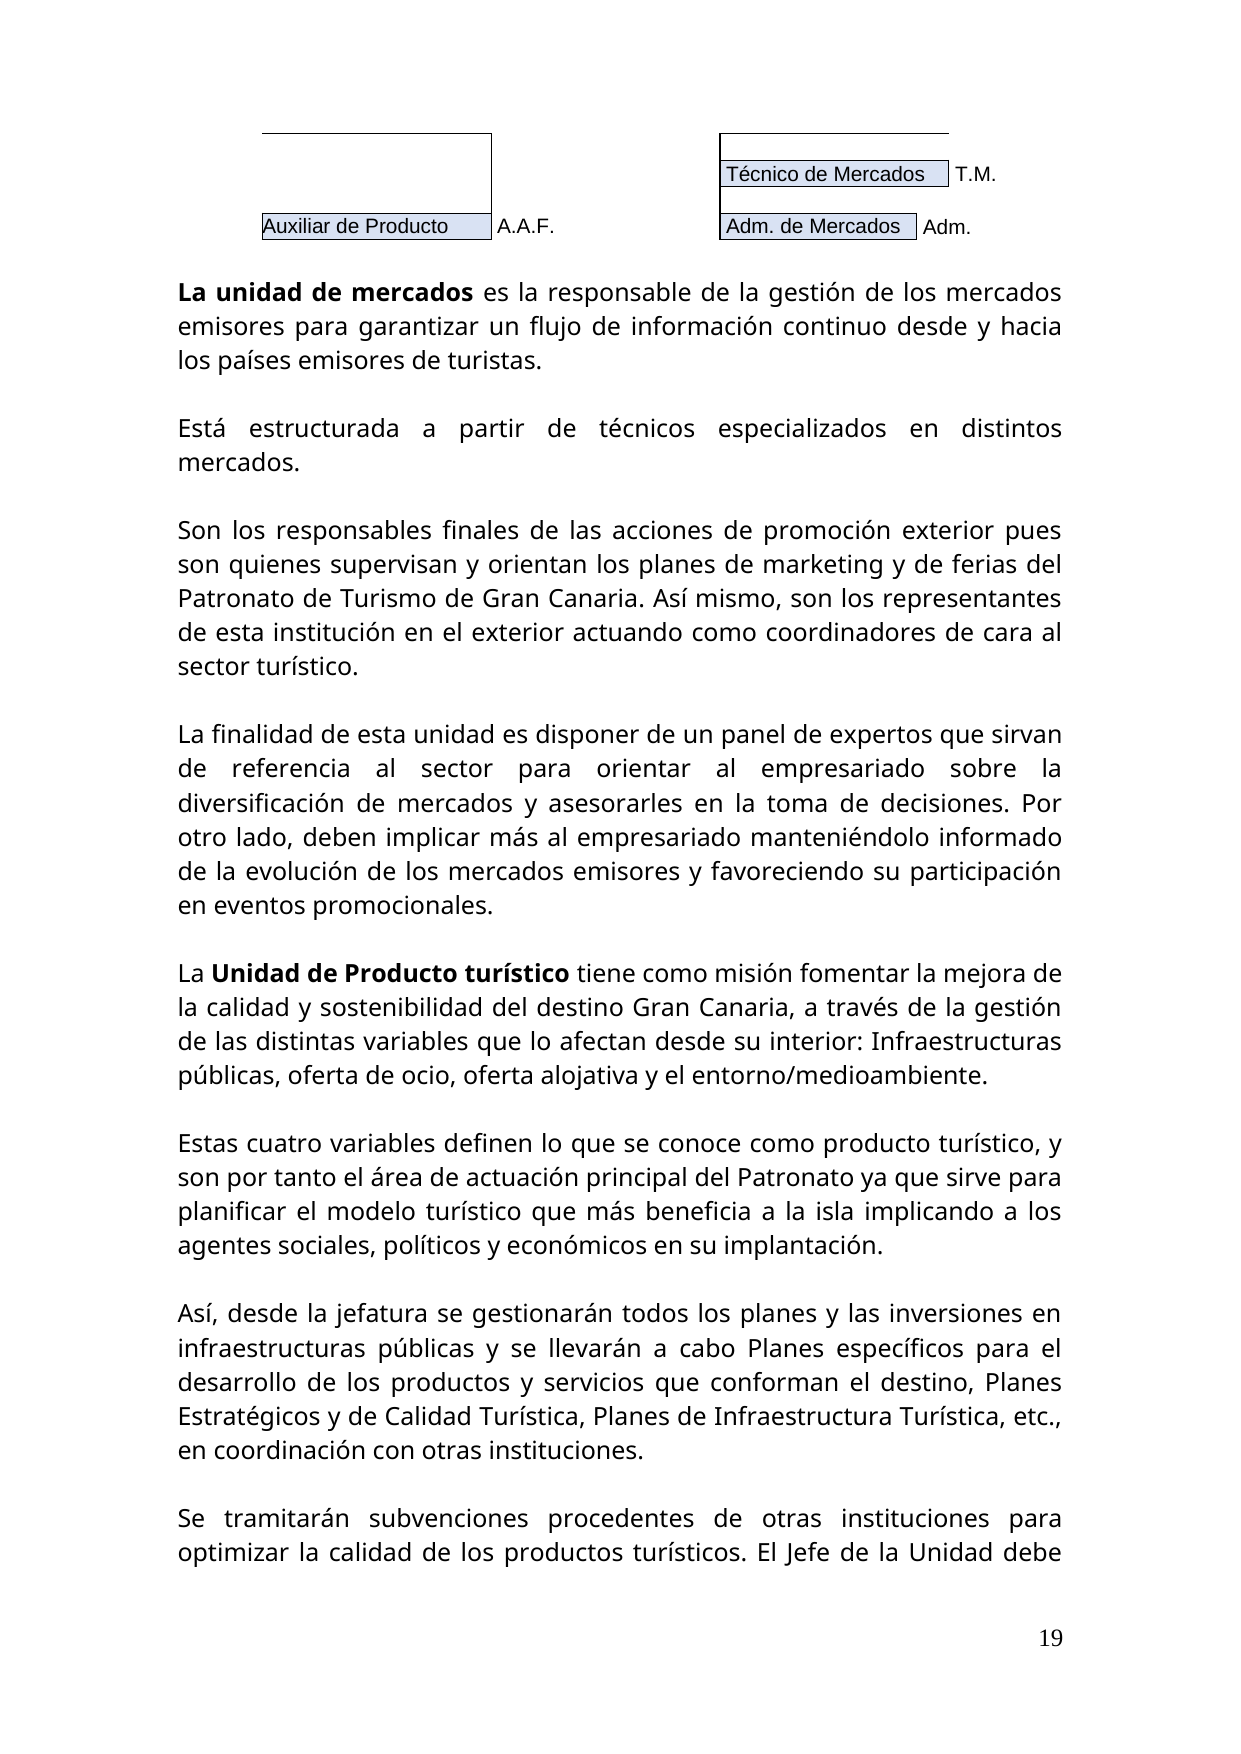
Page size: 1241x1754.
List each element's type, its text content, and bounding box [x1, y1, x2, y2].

text Está estructurada a partir de técnicos especializados en distintos mercados. [177, 411, 1063, 479]
table_cell Auxiliar de Producto [263, 214, 491, 239]
text Así, desde la jefatura se gestionarán todos los planes y las inversiones en infraestructuras públicas y se llevarán a cabo Planes específicos para el desarrollo de los productos y servicios que conforman el destino, Planes Estratégicos y de Calidad Turística, Planes de Infraestructura Turística, etc., en coordinación con otras instituciones. [177, 1296, 1063, 1466]
table_cell [177, 160, 262, 186]
text La unidad de mercados es la responsable de la gestión de los mercados emisores para garantizar un flujo de información continuo desde y hacia los países emisores de turistas. [177, 274, 1063, 376]
table_cell [262, 186, 491, 213]
text La Unidad de Producto turístico tiene como misión fomentar la mejora de la calidad y sostenibilidad del destino Gran Canaria, a través de la gestión de las distintas variables que lo afectan desde su interior: Infraestructuras públicas, oferta de ocio, oferta alojativa y el entorno/medioambiente. [177, 956, 1063, 1092]
table_cell [949, 186, 1016, 213]
table_cell Adm. [917, 213, 983, 239]
table_cell Técnico de Mercados [721, 161, 948, 186]
table_cell T.M. [949, 160, 1016, 186]
table_cell [492, 186, 719, 213]
table_cell [492, 160, 719, 186]
table_cell A.A.F. [492, 213, 719, 239]
table_cell [949, 133, 1016, 159]
table_cell [262, 160, 491, 186]
table_cell [984, 213, 1016, 239]
table_cell [177, 213, 262, 239]
table_cell [177, 133, 262, 159]
text Se tramitarán subvenciones procedentes de otras instituciones para optimizar la calidad de los productos turísticos. El Jefe de la Unidad debe [177, 1501, 1063, 1569]
table_cell [721, 187, 949, 213]
table_cell [721, 134, 949, 159]
text Estas cuatro variables definen lo que se conoce como producto turístico, y son por tanto el área de actuación principal del Patronato ya que sirve para planificar el modelo turístico que más beneficia a la isla implicando a los agentes sociales, políticos y económicos en su implantación. [177, 1126, 1063, 1262]
text La finalidad de esta unidad es disponer de un panel de expertos que sirvan de referencia al sector para orientar al empresariado sobre la diversificación de mercados y asesorarles en la toma de decisiones. Por otro lado, deben implicar más al empresariado manteniéndolo informado de la evolución de los mercados emisores y favoreciendo su participación en eventos promocionales. [177, 717, 1063, 921]
table_cell Adm. de Mercados [721, 214, 916, 239]
table_cell [492, 133, 719, 159]
table_cell [177, 186, 262, 213]
table_cell [262, 134, 491, 159]
text Son los responsables finales de las acciones de promoción exterior pues son quienes supervisan y orientan los planes de marketing y de ferias del Patronato de Turismo de Gran Canaria. Así mismo, son los representantes de esta institución en el exterior actuando como coordinadores de cara al sector turístico. [177, 513, 1063, 683]
